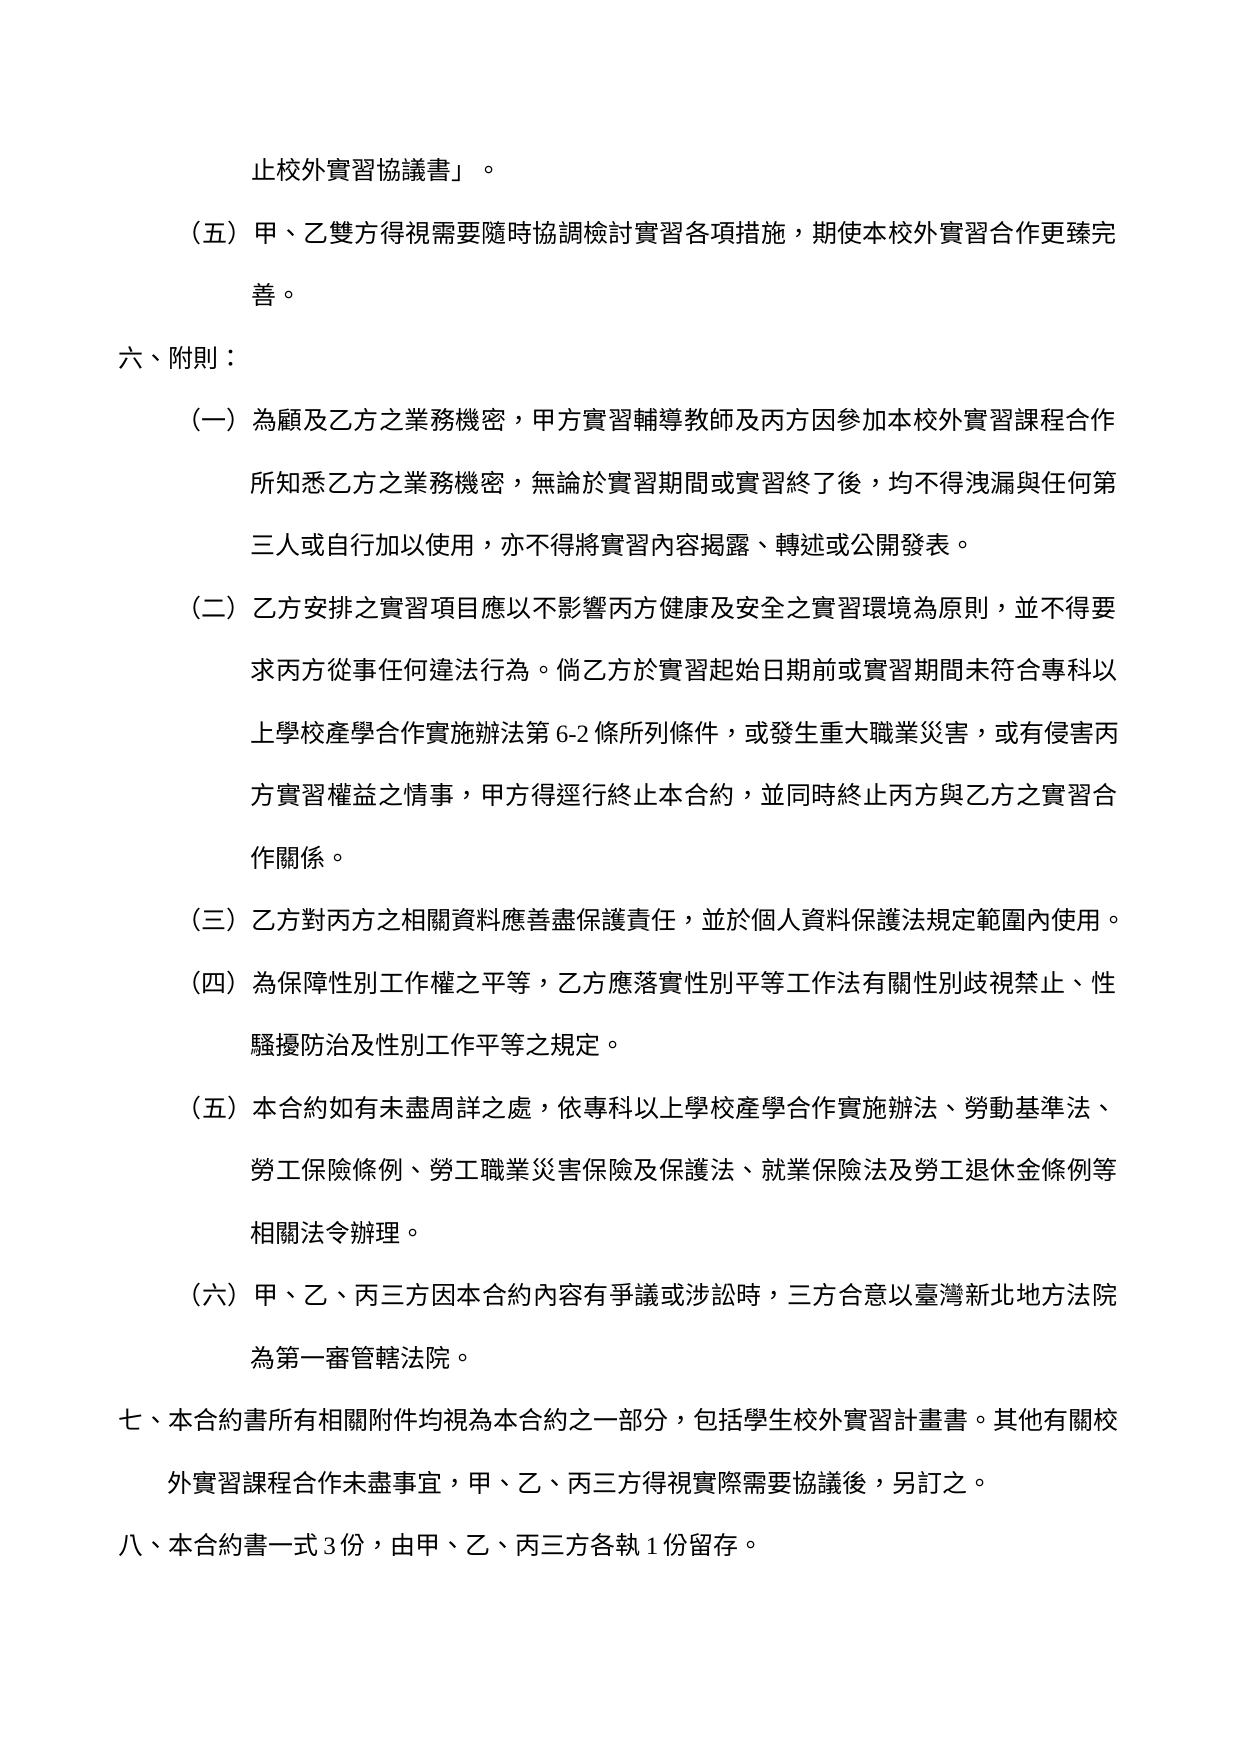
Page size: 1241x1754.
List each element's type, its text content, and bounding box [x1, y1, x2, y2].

text 七、本合約書所有相關附件均視為本合約之一部分，包括學生校外實習計畫書。其他有關校外實習課程合作未盡事宜，甲、乙、丙三方得視實際需要協議後，另訂之。 [118, 1377, 1119, 1502]
text （三）乙方對丙方之相關資料應善盡保護責任，並於個人資料保護法規定範圍內使用。 [176, 877, 1119, 939]
text （二）乙方安排之實習項目應以不影響丙方健康及安全之實習環境為原則，並不得要求丙方從事任何違法行為。倘乙方於實習起始日期前或實習期間未符合專科以上學校產學合作實施辦法第6-2條所列條件，或發生重大職業災害，或有侵害丙方實習權益之情事，甲方得逕行終止本合約，並同時終止丙方與乙方之實習合作關係。 [176, 564, 1119, 877]
text （五）本合約如有未盡周詳之處，依專科以上學校產學合作實施辦法、勞動基準法、勞工保險條例、勞工職業災害保險及保護法、就業保險法及勞工退休金條例等相關法令辦理。 [176, 1064, 1119, 1252]
text 止校外實習協議書」。 [177, 127, 1119, 189]
text （一）為顧及乙方之業務機密，甲方實習輔導教師及丙方因參加本校外實習課程合作所知悉乙方之業務機密，無論於實習期間或實習終了後，均不得洩漏與任何第三人或自行加以使用，亦不得將實習內容揭露、轉述或公開發表。 [176, 377, 1119, 564]
text （四）為保障性別工作權之平等，乙方應落實性別平等工作法有關性別歧視禁止、性騷擾防治及性別工作平等之規定。 [176, 939, 1119, 1064]
text 六、附則： [118, 314, 1119, 377]
text 八、本合約書一式3份，由甲、乙、丙三方各執1份留存。 [118, 1502, 1119, 1564]
text （五）甲、乙雙方得視需要隨時協調檢討實習各項措施，期使本校外實習合作更臻完善。 [177, 189, 1119, 314]
text （六）甲、乙、丙三方因本合約內容有爭議或涉訟時，三方合意以臺灣新北地方法院為第一審管轄法院。 [176, 1252, 1119, 1377]
